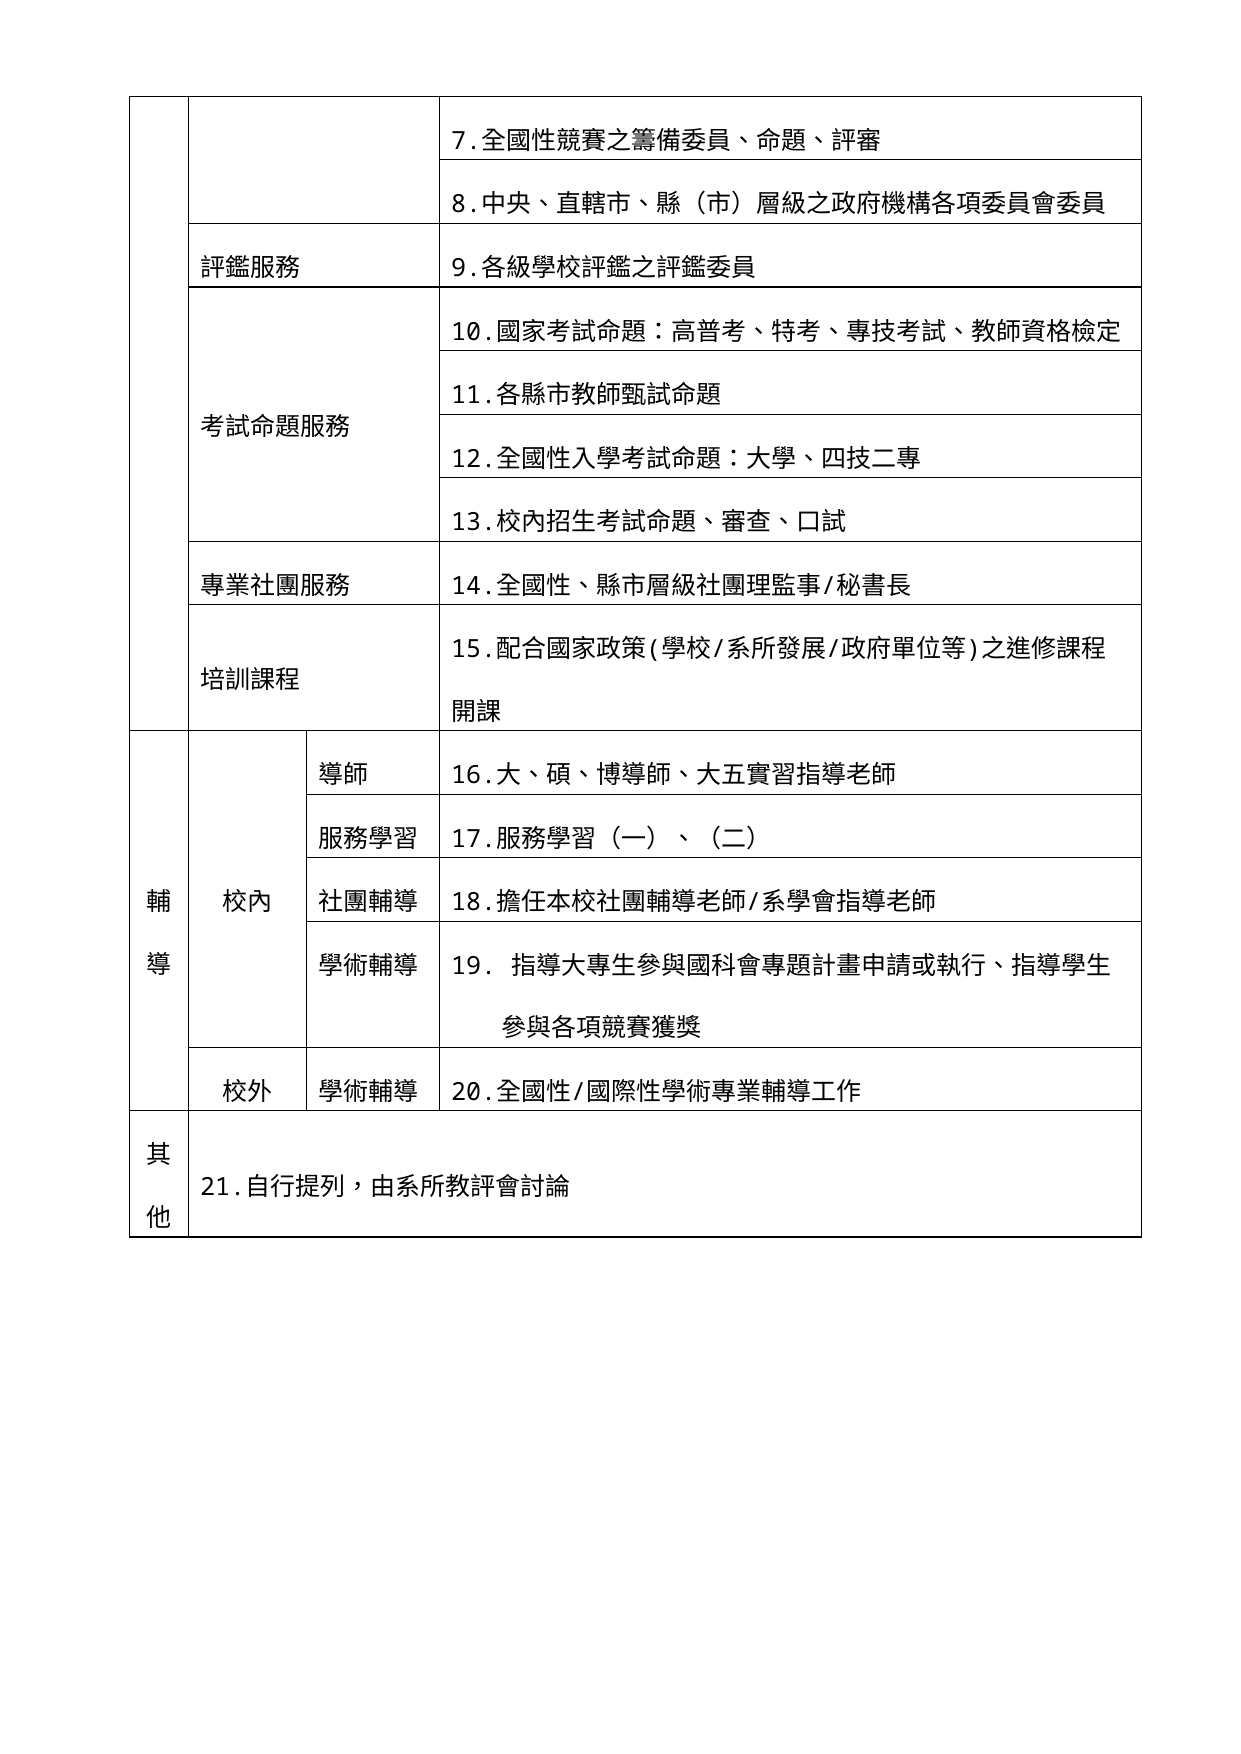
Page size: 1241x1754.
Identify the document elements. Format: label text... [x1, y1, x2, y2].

table_cell 13.校內招生考試命題、審查、口試 [440, 478, 1141, 541]
table_cell 培訓課程 [189, 605, 439, 730]
table_cell 19. 指導大專生參與國科會專題計畫申請或執行、指導學生參與各項競賽獲獎 [440, 922, 1141, 1047]
table_cell 11.各縣市教師甄試命題 [440, 351, 1141, 413]
table_cell 8.中央、直轄市、縣（市）層級之政府機構各項委員會委員 [440, 160, 1141, 223]
table_cell 學術輔導 [307, 922, 439, 1047]
table_cell 7.全國性競賽之籌備委員、命題、評審 [440, 97, 1141, 159]
table_cell 15.配合國家政策(學校/系所發展/政府單位等)之進修課程開課 [440, 605, 1141, 730]
table_cell 12.全國性入學考試命題：大學、四技二專 [440, 415, 1141, 477]
table_cell 21.自行提列，由系所教評會討論 [189, 1111, 1141, 1236]
table_cell 社團輔導 [307, 858, 439, 921]
table_cell 評鑑服務 [189, 224, 439, 286]
table_cell 導師 [307, 731, 439, 794]
table_cell 其他 [130, 1111, 188, 1236]
table_cell 輔導 [130, 731, 188, 1110]
table_cell 16.大、碩、博導師、大五實習指導老師 [440, 731, 1141, 794]
table_cell 考試命題服務 [189, 288, 439, 541]
table_cell 校內 [189, 731, 306, 1047]
table_cell 9.各級學校評鑑之評鑑委員 [440, 224, 1141, 286]
table_cell 10.國家考試命題：高普考、特考、專技考試、教師資格檢定 [440, 288, 1141, 350]
table_cell 20.全國性/國際性學術專業輔導工作 [440, 1048, 1141, 1110]
table_cell [189, 97, 439, 223]
table_cell 校外 [189, 1048, 306, 1110]
table_header [130, 97, 188, 730]
table_cell 學術輔導 [307, 1048, 439, 1110]
table_cell 18.擔任本校社團輔導老師/系學會指導老師 [440, 858, 1141, 921]
table_cell 專業社團服務 [189, 542, 439, 604]
table_cell 14.全國性、縣市層級社團理監事/秘書長 [440, 542, 1141, 604]
table_cell 17.服務學習（一）、（二） [440, 795, 1141, 857]
table_cell 服務學習 [307, 795, 439, 857]
